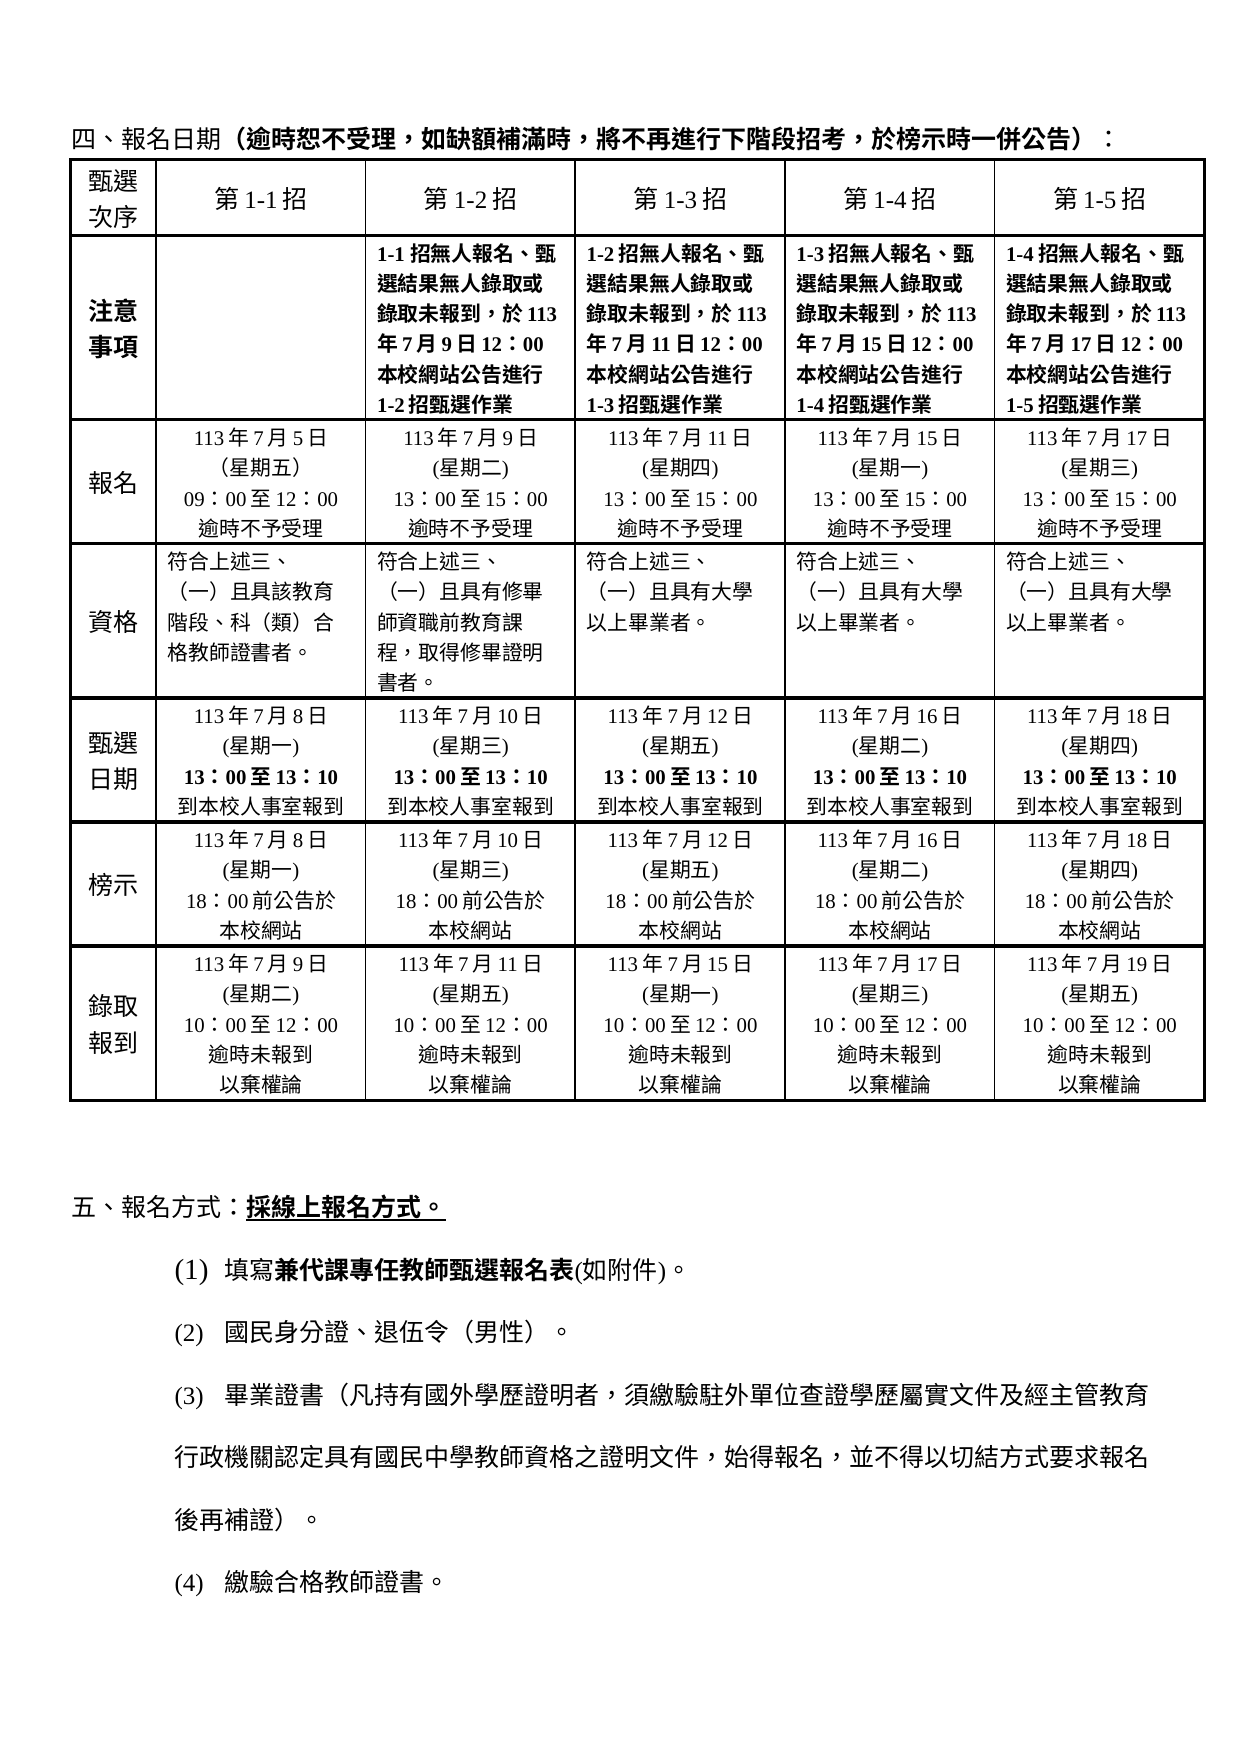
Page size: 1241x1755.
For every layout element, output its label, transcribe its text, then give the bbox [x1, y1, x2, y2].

table_cell 113年7月15日 (星期一) 10：00至12：00 逾時未報到 以棄權論 [576, 948, 784, 1098]
table_cell 1-4招無人報名、甄選結果無人錄取或錄取未報到，於113年7月17日12：00本校網站公告進行1-5招甄選作業 [995, 237, 1203, 418]
table_cell 113年7月16日 (星期二) 13：00至13：10 到本校人事室報到 [786, 700, 994, 820]
table_header 甄選 次序 [72, 161, 155, 234]
table_cell 113年7月18日 (星期四) 18：00前公告於 本校網站 [995, 824, 1203, 944]
table_cell 113年7月15日 (星期一) 13：00至15：00 逾時不予受理 [786, 421, 994, 542]
table_cell 113年7月18日 (星期四) 13：00至13：10 到本校人事室報到 [995, 700, 1203, 820]
table_cell 113年7月16日 (星期二) 18：00前公告於 本校網站 [786, 824, 994, 944]
table_cell 113年7月11日 (星期五) 10：00至12：00 逾時未報到 以棄權論 [366, 948, 574, 1098]
table_cell 1-3招無人報名、甄選結果無人錄取或錄取未報到，於113年7月15日12：00本校網站公告進行1-4招甄選作業 [786, 237, 994, 418]
table_header 第1-5招 [995, 161, 1203, 234]
table_header 第1-1招 [157, 161, 365, 234]
table_cell 113年7月19日 (星期五) 10：00至12：00 逾時未報到 以棄權論 [995, 948, 1203, 1098]
table_cell 甄選日期 [72, 700, 155, 820]
list 繳驗合格教師證書。 [174, 1539, 1169, 1602]
table_cell 113年7月11日 (星期四) 13：00至15：00 逾時不予受理 [576, 421, 784, 542]
table_header 第1-3招 [576, 161, 784, 234]
list 填寫兼代課專任教師甄選報名表(如附件)。 [174, 1227, 1169, 1289]
table_cell 錄取報到 [72, 948, 155, 1098]
table_cell 113年7月8日 (星期一) 18：00前公告於 本校網站 [157, 824, 365, 944]
table_cell 113年7月17日 (星期三) 13：00至15：00 逾時不予受理 [995, 421, 1203, 542]
list 畢業證書（凡持有國外學歷證明者，須繳驗駐外單位查證學歷屬實文件及經主管教育行政機關認定具有國民中學教師資格之證明文件，始得報名，並不得以切結方式要求報名後再補證）。 [174, 1352, 1169, 1539]
table_cell 1-1 招無人報名、甄選結果無人錄取或錄取未報到，於113年7月9日12：00本校網站公告進行1-2招甄選作業 [366, 237, 574, 418]
table_cell 注意事項 [72, 237, 155, 418]
table_cell 榜示 [72, 824, 155, 944]
table_cell 符合上述三、（一）且具有大學以上畢業者。 [995, 545, 1203, 696]
table_cell 報名 [72, 421, 155, 542]
list 國民身分證、退伍令（男性）。 [174, 1289, 1169, 1352]
table_cell 113年7月12日 (星期五) 13：00至13：10 到本校人事室報到 [576, 700, 784, 820]
text 四、報名日期（逾時恕不受理，如缺額補滿時，將不再進行下階段招考，於榜示時一併公告）： [71, 96, 1169, 158]
table_header 第1-2招 [366, 161, 574, 234]
table_cell 113年7月10日 (星期三) 13：00至13：10 到本校人事室報到 [366, 700, 574, 820]
table_cell 符合上述三、（一）且具該教育階段、科（類）合格教師證書者。 [157, 545, 365, 696]
table_cell 113年7月5日 （星期五） 09：00至12：00 逾時不予受理 [157, 421, 365, 542]
table_cell 符合上述三、（一）且具有大學以上畢業者。 [576, 545, 784, 696]
table_cell 113年7月10日 (星期三) 18：00前公告於 本校網站 [366, 824, 574, 944]
table_cell 符合上述三、（一）且具有修畢師資職前教育課程，取得修畢證明書者。 [366, 545, 574, 696]
table_cell 符合上述三、（一）且具有大學以上畢業者。 [786, 545, 994, 696]
table_cell 113年7月9日 (星期二) 10：00至12：00 逾時未報到 以棄權論 [157, 948, 365, 1098]
table_cell 113年7月9日 (星期二) 13：00至15：00 逾時不予受理 [366, 421, 574, 542]
table_cell 113年7月12日 (星期五) 18：00前公告於 本校網站 [576, 824, 784, 944]
table_cell 1-2招無人報名、甄選結果無人錄取或錄取未報到，於113年7月11日12：00本校網站公告進行1-3招甄選作業 [576, 237, 784, 418]
text 五、報名方式：採線上報名方式。 [71, 1164, 1169, 1227]
table_cell 資格 [72, 545, 155, 696]
table_cell 113年7月17日 (星期三) 10：00至12：00 逾時未報到 以棄權論 [786, 948, 994, 1098]
table_header 第1-4招 [786, 161, 994, 234]
table_cell [157, 237, 365, 418]
table_cell 113年7月8日 (星期一) 13：00至13：10 到本校人事室報到 [157, 700, 365, 820]
